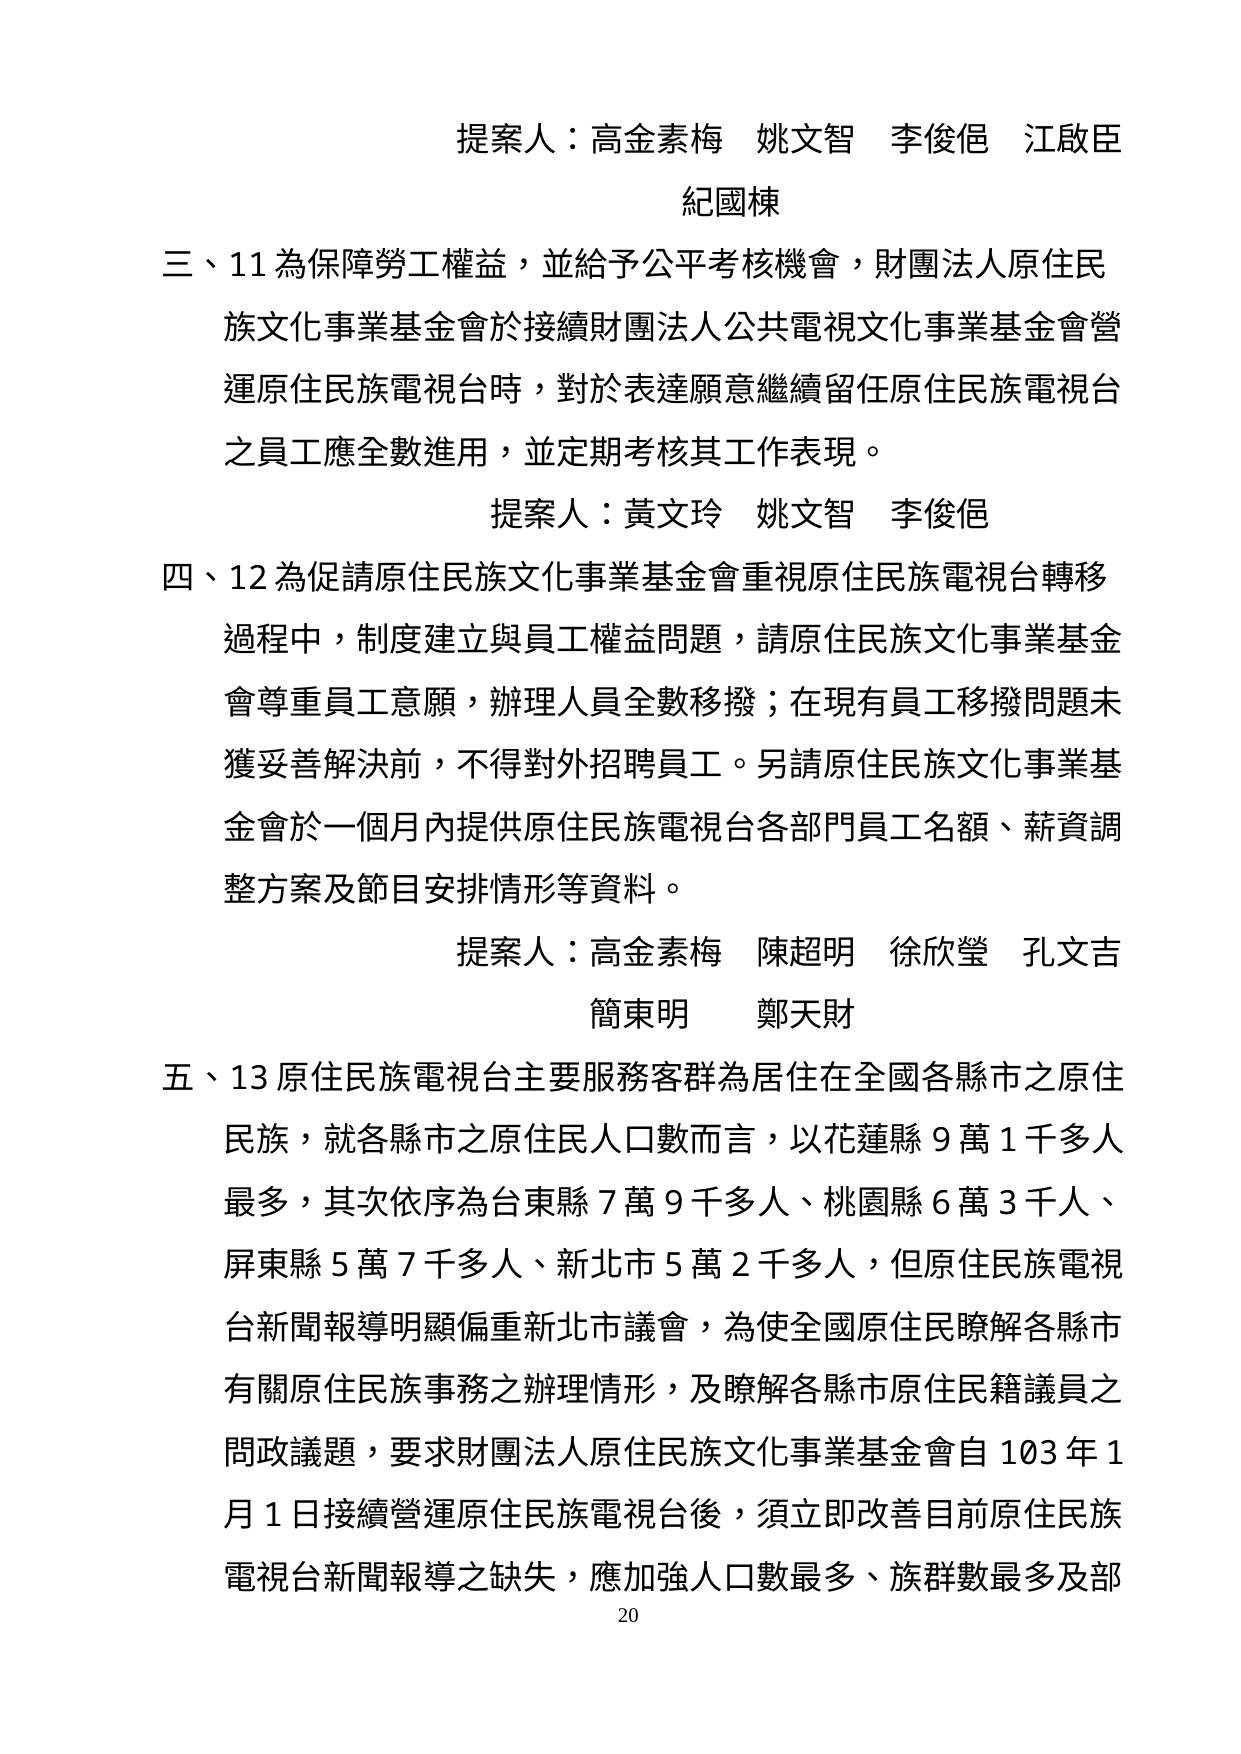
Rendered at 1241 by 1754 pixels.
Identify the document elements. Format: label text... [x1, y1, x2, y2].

text 五、13原住民族電視台主要服務客群為居住在全國各縣市之原住民族，就各縣市之原住民人口數而言，以花蓮縣9萬1千多人最多，其次依序為台東縣7萬9千多人、桃園縣6萬3千人、屏東縣5萬7千多人、新北市5萬2千多人，但原住民族電視台新聞報導明顯偏重新北市議會，為使全國原住民瞭解各縣市有關原住民族事務之辦理情形，及瞭解各縣市原住民籍議員之問政議題，要求財團法人原住民族文化事業基金會自103年1月1日接續營運原住民族電視台後，須立即改善目前原住民族電視台新聞報導之缺失，應加強人口數最多、族群數最多及部落最多的花東地區、屏桃地區等有關原住民族事務之新聞報導，並將每季各直轄市及縣市議員之原住民議員露出統計表送至立法院內政委員會及原住民立法委員。 [161, 1033, 1125, 1596]
text 提案人：高金素梅 陳超明 徐欣瑩 孔文吉 簡東明 鄭天財 [456, 908, 1125, 1033]
text 紀國棟 [161, 158, 1125, 221]
text 三、11為保障勞工權益，並給予公平考核機會，財團法人原住民族文化事業基金會於接續財團法人公共電視文化事業基金會營運原住民族電視台時，對於表達願意繼續留任原住民族電視台之員工應全數進用，並定期考核其工作表現。 [161, 221, 1125, 471]
text 提案人：黃文玲 姚文智 李俊俋 [190, 471, 1125, 533]
text 提案人：高金素梅 姚文智 李俊俋 江啟臣 [190, 96, 1125, 158]
text 四、12為促請原住民族文化事業基金會重視原住民族電視台轉移過程中，制度建立與員工權益問題，請原住民族文化事業基金會尊重員工意願，辦理人員全數移撥；在現有員工移撥問題未獲妥善解決前，不得對外招聘員工。另請原住民族文化事業基金會於一個月內提供原住民族電視台各部門員工名額、薪資調整方案及節目安排情形等資料。 [161, 533, 1125, 908]
